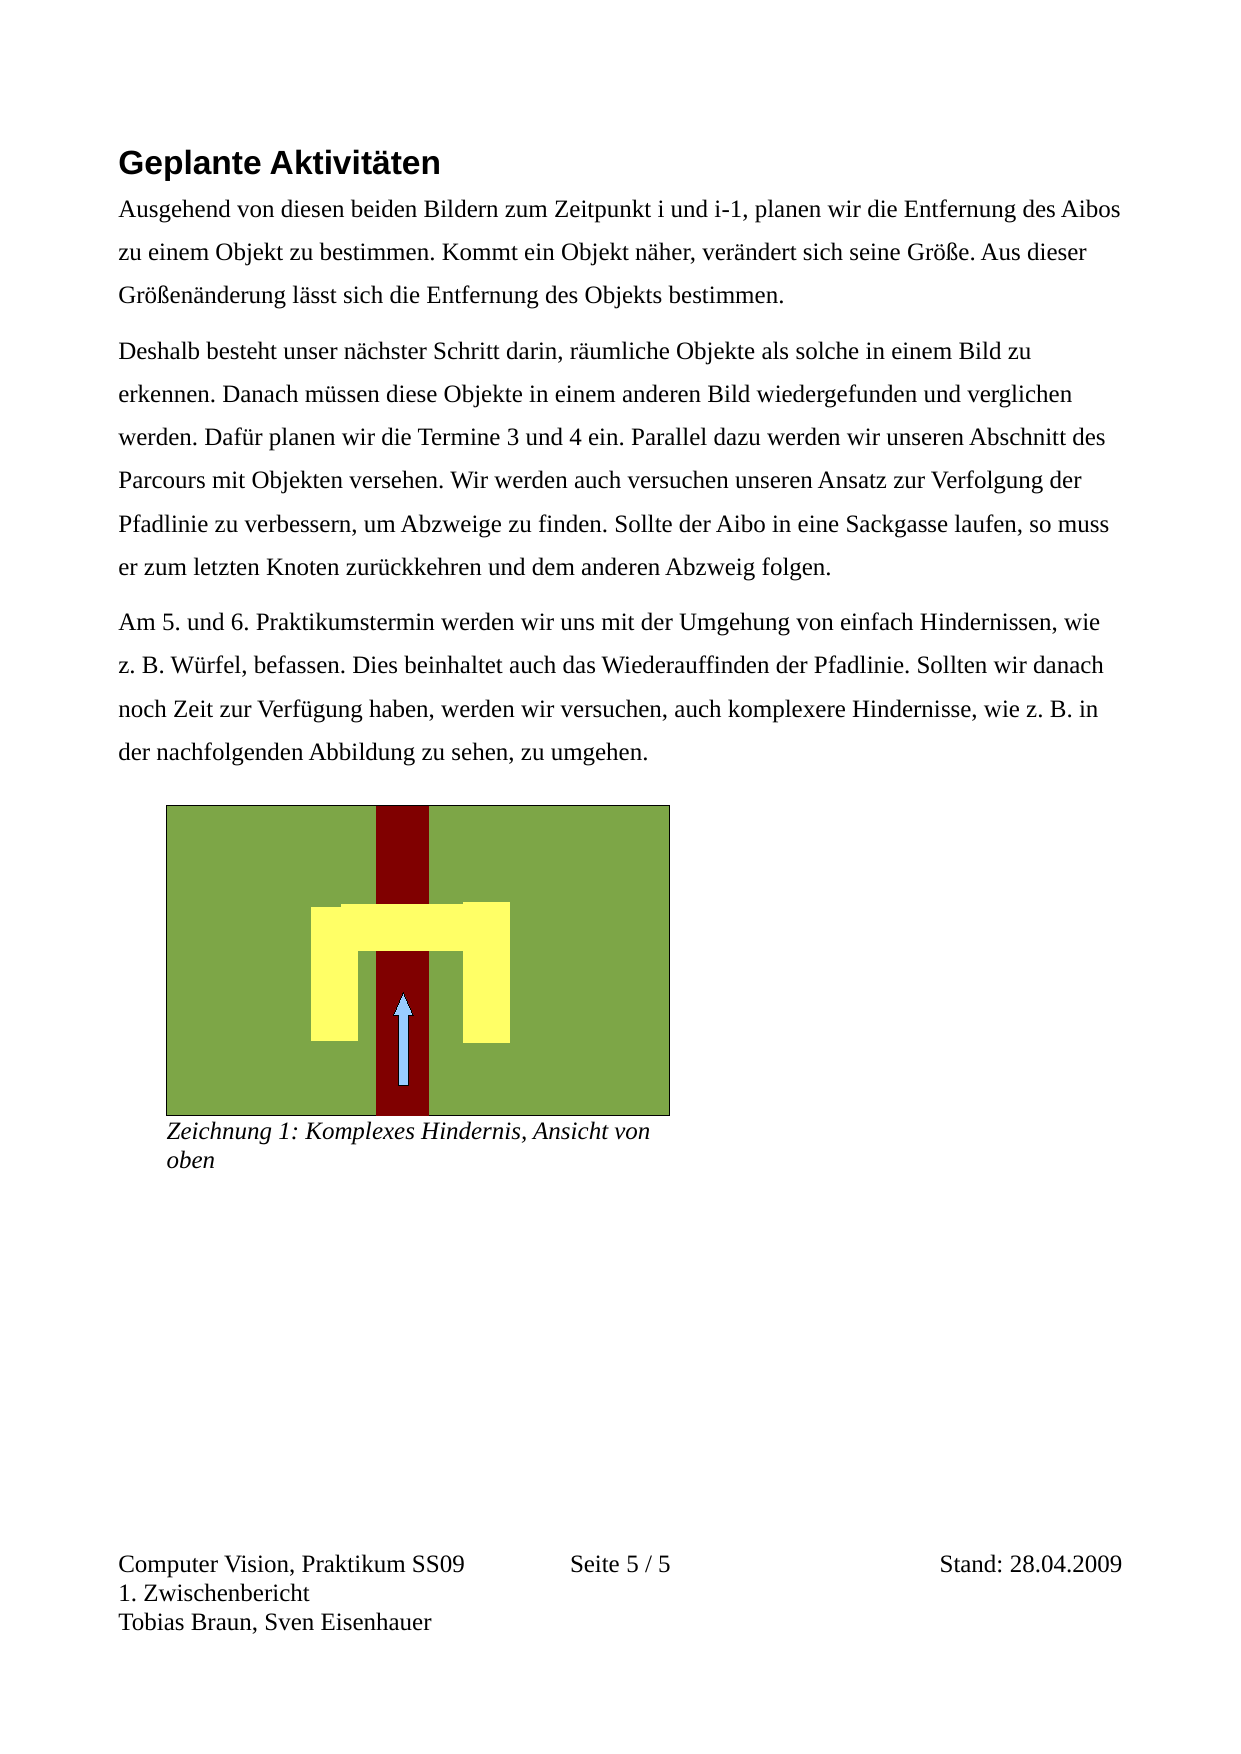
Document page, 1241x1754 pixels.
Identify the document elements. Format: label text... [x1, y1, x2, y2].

text Ausgehend von diesen beiden Bildern zum Zeitpunkt i und i-1, planen wir die Entfernung des Aibos zu einem Objekt zu bestimmen. Kommt ein Objekt näher, verändert sich seine Größe. Aus dieser Größenänderung lässt sich die Entfernung des Objekts bestimmen. [118, 194, 1122, 309]
text Deshalb besteht unser nächster Schritt darin, räumliche Objekte als solche in einem Bild zu erkennen. Danach müssen diese Objekte in einem anderen Bild wiedergefunden und verglichen werden. Dafür planen wir die Termine 3 und 4 ein. Parallel dazu werden wir unseren Abschnitt des Parcours mit Objekten versehen. Wir werden auch versuchen unseren Ansatz zur Verfolgung der Pfadlinie zu verbessern, um Abzweige zu finden. Sollte der Aibo in eine Sackgasse laufen, so muss er zum letzten Knoten zurückkehren und dem anderen Abzweig folgen. [118, 336, 1122, 581]
text Zeichnung 1: Komplexes Hindernis, Ansicht von oben [166, 1116, 669, 1174]
subtitle Geplante Aktivitäten [118, 143, 1122, 182]
text Am 5. und 6. Praktikumstermin werden wir uns mit der Umgehung von einfach Hindernissen, wie z. B. Würfel, befassen. Dies beinhaltet auch das Wiederauffinden der Pfadlinie. Sollten wir danach noch Zeit zur Verfügung haben, werden wir versuchen, auch komplexere Hindernisse, wie z. B. in der nachfolgenden Abbildung zu sehen, zu umgehen. [118, 607, 1122, 766]
